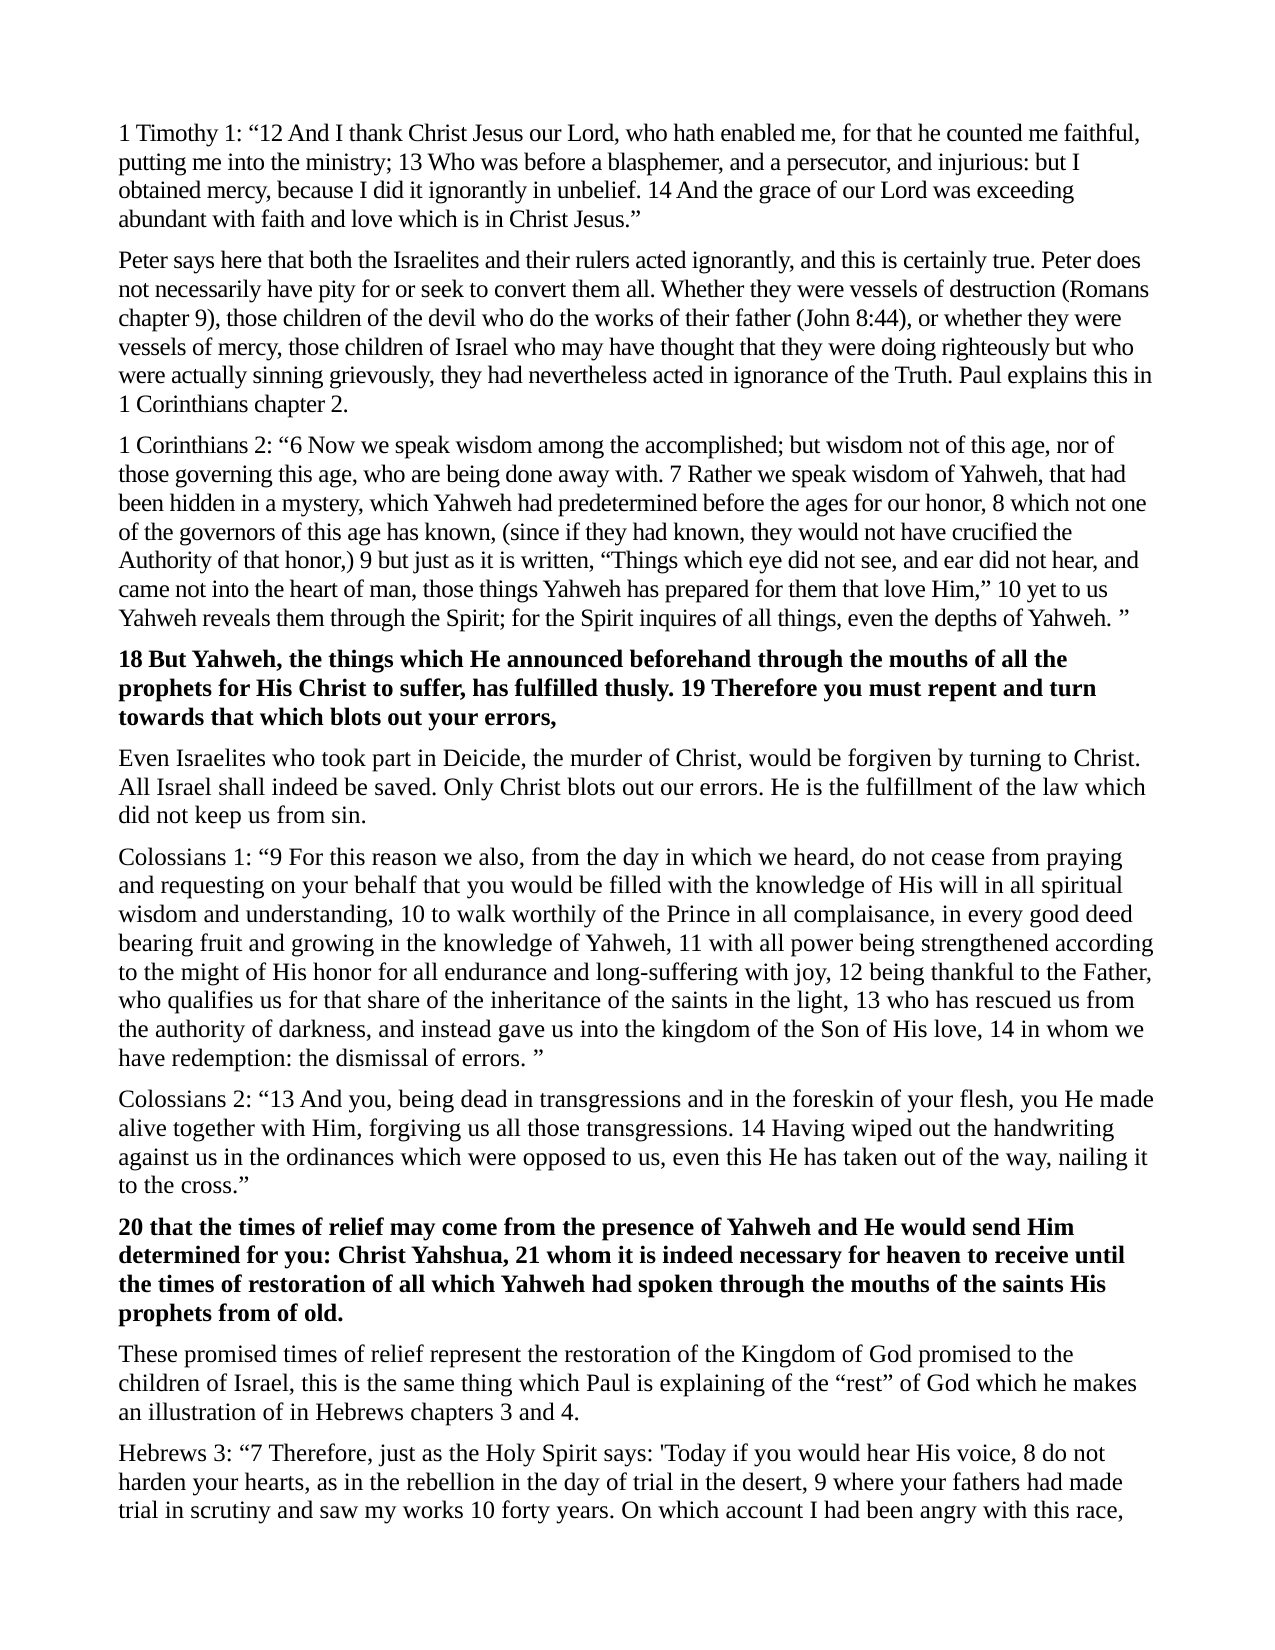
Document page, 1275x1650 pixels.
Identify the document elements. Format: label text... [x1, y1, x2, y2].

text 20 that the times of relief may come from the presence of Yahweh and He would send Him determined for you: Christ Yahshua, 21 whom it is indeed necessary for heaven to receive until the times of restoration of all which Yahweh had spoken through the mouths of the saints His prophets from of old. [118, 1212, 1157, 1327]
text Peter says here that both the Israelites and their rulers acted ignorantly, and this is certainly true. Peter does not necessarily have pity for or seek to convert them all. Whether they were vessels of destruction (Romans chapter 9), those children of the devil who do the works of their father (John 8:44), or whether they were vessels of mercy, those children of Israel who may have thought that they were doing righteously but who were actually sinning grievously, they had nevertheless acted in ignorance of the Truth. Paul explains this in 1 Corinthians chapter 2. [118, 246, 1157, 418]
text These promised times of relief represent the restoration of the Kingdom of God promised to the children of Israel, this is the same thing which Paul is explaining of the “rest” of God which he makes an illustration of in Hebrews chapters 3 and 4. [118, 1339, 1157, 1426]
text Colossians 1: “9 For this reason we also, from the day in which we heard, do not cease from praying and requesting on your behalf that you would be filled with the knowledge of His will in all spiritual wisdom and understanding, 10 to walk worthily of the Prince in all complaisance, in every good deed bearing fruit and growing in the knowledge of Yahweh, 11 with all power being strengthened according to the might of His honor for all endurance and long-suffering with joy, 12 being thankful to the Father, who qualifies us for that share of the inheritance of the saints in the light, 13 who has rescued us from the authority of darkness, and instead gave us into the kingdom of the Son of His love, 14 in whom we have redemption: the dismissal of errors. ” [118, 842, 1157, 1072]
text Even Israelites who took part in Deicide, the murder of Christ, would be forgiven by turning to Christ. All Israel shall indeed be saved. Only Christ blots out our errors. He is the fulfillment of the law which did not keep us from sin. [118, 743, 1157, 829]
text 1 Timothy 1: “12 And I thank Christ Jesus our Lord, who hath enabled me, for that he counted me faithful, putting me into the ministry; 13 Who was before a blasphemer, and a persecutor, and injurious: but I obtained mercy, because I did it ignorantly in unbelief. 14 And the grace of our Lord was exceeding abundant with faith and love which is in Christ Jesus.” [118, 118, 1157, 233]
text 18 But Yahweh, the things which He announced beforehand through the mouths of all the prophets for His Christ to suffer, has fulfilled thusly. 19 Therefore you must repent and turn towards that which blots out your errors, [118, 644, 1157, 731]
text Colossians 2: “13 And you, being dead in transgressions and in the foreskin of your flesh, you He made alive together with Him, forgiving us all those transgressions. 14 Having wiped out the handwriting against us in the ordinances which were opposed to us, even this He has taken out of the way, nailing it to the cross.” [118, 1084, 1157, 1199]
text 1 Corinthians 2: “6 Now we speak wisdom among the accomplished; but wisdom not of this age, nor of those governing this age, who are being done away with. 7 Rather we speak wisdom of Yahweh, that had been hidden in a mystery, which Yahweh had predetermined before the ages for our honor, 8 which not one of the governors of this age has known, (since if they had known, they would not have crucified the Authority of that honor,) 9 but just as it is written, “Things which eye did not see, and ear did not hear, and came not into the heart of man, those things Yahweh has prepared for them that love Him,” 10 yet to us Yahweh reveals them through the Spirit; for the Spirit inquires of all things, even the depths of Yahweh. ” [118, 431, 1157, 632]
text Hebrews 3: “7 Therefore, just as the Holy Spirit says: 'Today if you would hear His voice, 8 do not harden your hearts, as in the rebellion in the day of trial in the desert, 9 where your fathers had made trial in scrutiny and saw my works 10 forty years. On which account I had been angry with this race, [118, 1438, 1157, 1524]
